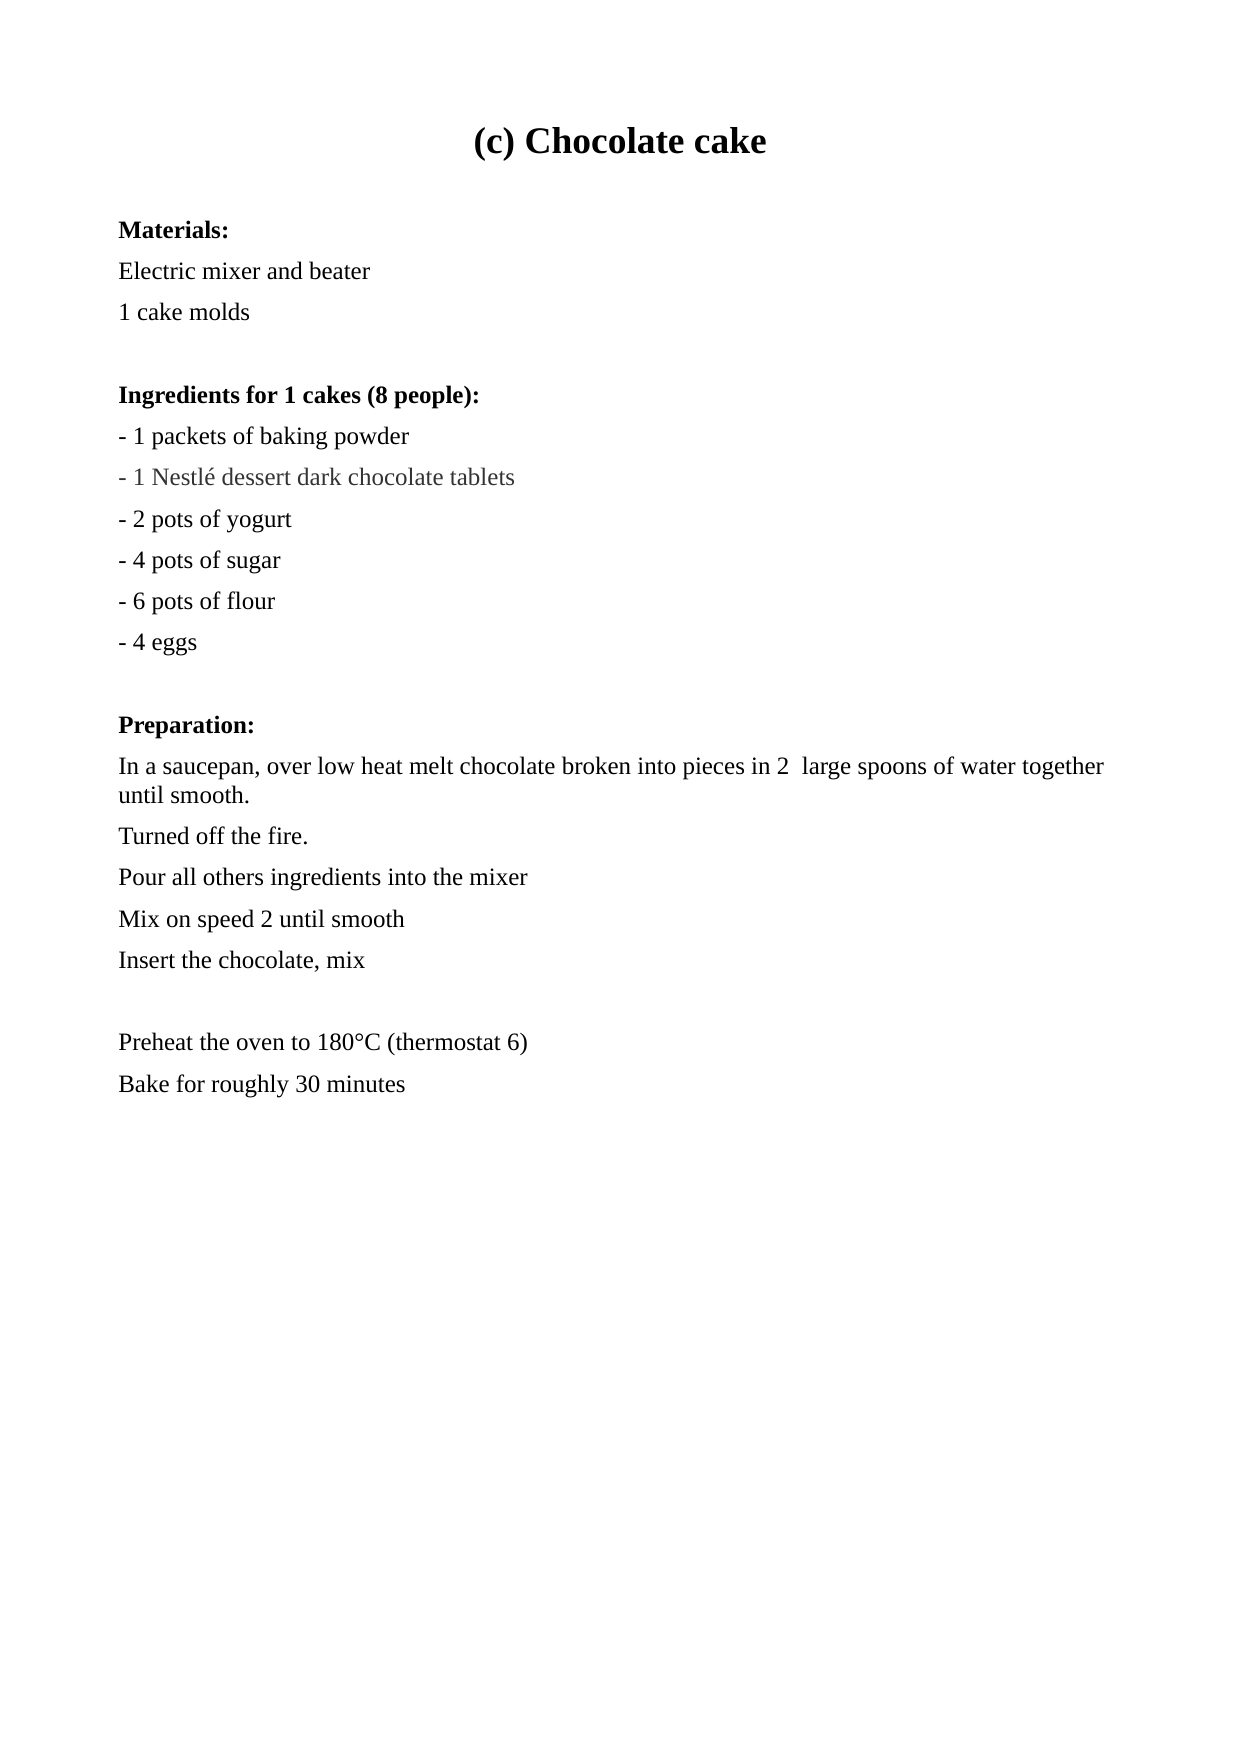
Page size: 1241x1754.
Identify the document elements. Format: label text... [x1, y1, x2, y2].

text Materials: [118, 215, 1122, 244]
text Ingredients for 1 cakes (8 people): [118, 380, 1122, 409]
text Insert the chocolate, mix [118, 945, 1122, 974]
text Turned off the fire. [118, 821, 1122, 850]
text Preparation: [118, 710, 1122, 739]
text - 1 Nestlé dessert dark chocolate tablets [118, 462, 1122, 491]
text - 6 pots of flour [118, 586, 1122, 615]
text - 4 eggs [118, 627, 1122, 656]
text Pour all others ingredients into the mixer [118, 862, 1122, 891]
text 1 cake molds [118, 297, 1122, 326]
text Electric mixer and beater [118, 256, 1122, 285]
text Mix on speed 2 until smooth [118, 904, 1122, 932]
text - 4 pots of sugar [118, 545, 1122, 574]
text - 2 pots of yogurt [118, 504, 1122, 532]
text In a saucepan, over low heat melt chocolate broken into pieces in 2 large spoons of water together until smooth. [118, 751, 1122, 809]
text - 1 packets of baking powder [118, 421, 1122, 450]
text Bake for roughly 30 minutes [118, 1069, 1122, 1097]
text (c) Chocolate cake [118, 118, 1122, 161]
text Preheat the oven to 180°C (thermostat 6) [118, 1027, 1122, 1056]
